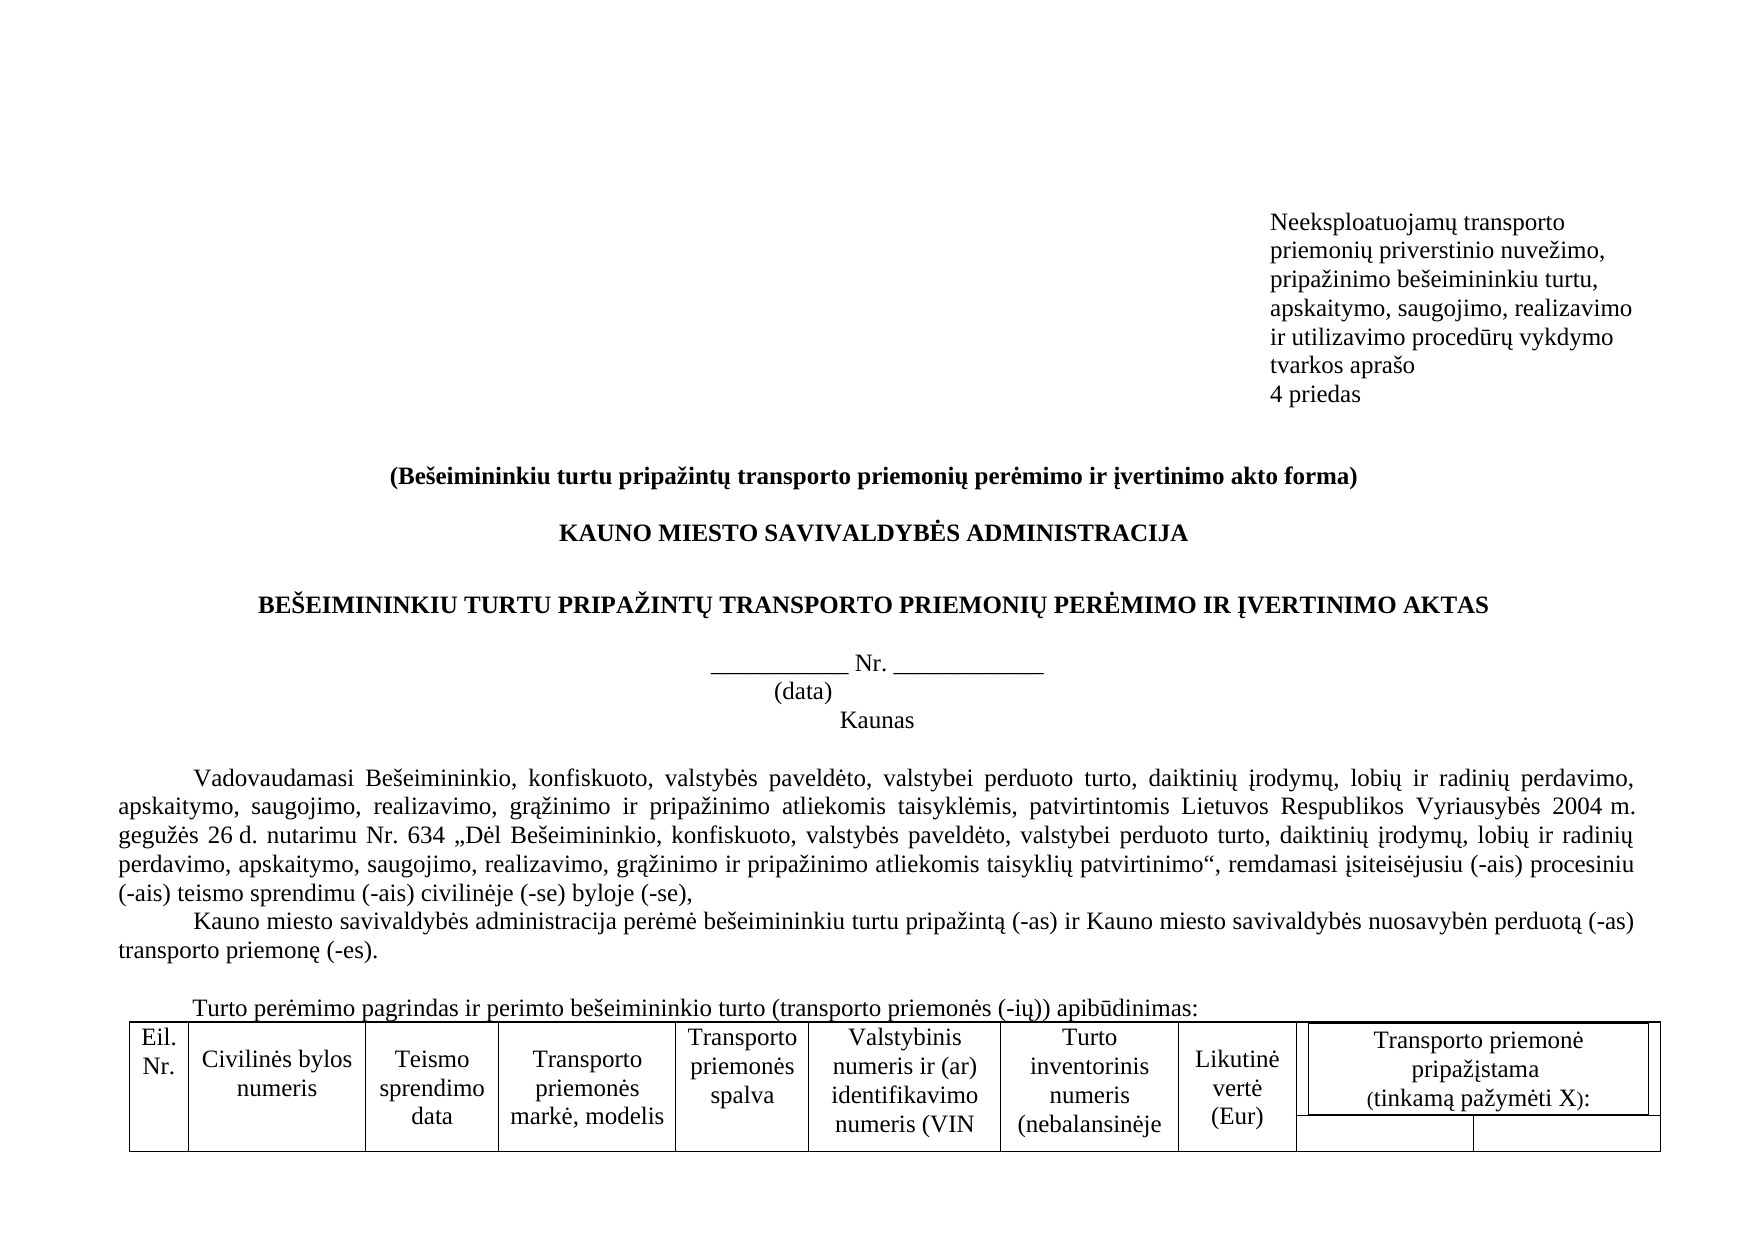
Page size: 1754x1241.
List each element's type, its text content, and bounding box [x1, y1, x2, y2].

text pripažinimo bešeimininkiu turtu, [1270, 264, 1636, 293]
table_header Eil. Nr. [130, 1023, 188, 1151]
text 4 priedas [1270, 379, 1636, 408]
text Neeksploatuojamų transporto [1270, 207, 1636, 235]
table_header Valstybinis numeris ir (ar) identifikavimo numeris (VIN kodas) (jeigu yra žinomi) [809, 1023, 1000, 1151]
text Kaunas [118, 705, 1636, 734]
text apskaitymo, saugojimo, realizavimo [1270, 293, 1636, 322]
table_header Teismo sprendimo data [366, 1023, 498, 1151]
table_cell [1474, 1116, 1660, 1151]
table_cell [1297, 1116, 1473, 1151]
text tvarkos aprašo [1270, 350, 1636, 379]
text priemonių priverstinio nuvežimo, [1270, 235, 1636, 264]
text Turto perėmimo pagrindas ir perimto bešeimininkio turto (transporto priemonės (-ių)) apibūdinimas: [118, 993, 1636, 1021]
table_header Transporto priemonė pripažįstama (tinkamą pažymėti X): [1309, 1024, 1648, 1114]
table_header Transporto priemonės markė, modelis [499, 1023, 675, 1151]
table_header Likutinė vertė (Eur) [1179, 1023, 1296, 1151]
text ___________ Nr. ____________ [118, 648, 1636, 676]
text BEŠEIMININKIU TURTU PRIPAŽINTŲ TRANSPORTO PRIEMONIŲ PERĖMIMO IR ĮVERTINIMO AKTAS [118, 590, 1636, 619]
text Kauno miesto savivaldybės administracija perėmė bešeimininkiu turtu pripažintą (-as) ir Kauno miesto savivaldybės nuosavybėn perduotą (-as) transporto priemonę (-es). [118, 906, 1636, 964]
table_header Turto inventorinis numeris (nebalansinėje [1001, 1023, 1178, 1151]
table_header Civilinės bylos numeris [189, 1023, 365, 1151]
table_header Transporto priemonės spalva [676, 1023, 808, 1151]
text Vadovaudamasi Bešeimininkio, konfiskuoto, valstybės paveldėto, valstybei perduoto turto, daiktinių įrodymų, lobių ir radinių perdavimo, apskaitymo, saugojimo, realizavimo, grąžinimo ir pripažinimo atliekomis taisyklėmis, patvirtintomis Lietuvos Respublikos Vyriausybės 2004 m. gegužės 26 d. nutarimu Nr. 634 „Dėl Bešeimininkio, konfiskuoto, valstybės paveldėto, valstybei perduoto turto, daiktinių įrodymų, lobių ir radinių perdavimo, apskaitymo, saugojimo, realizavimo, grąžinimo ir pripažinimo atliekomis taisyklių patvirtinimo“, remdamasi įsiteisėjusiu (-ais) procesiniu (-ais) teismo sprendimu (-ais) civilinėje (-se) byloje (-se), [118, 763, 1636, 906]
text KAUNO MIESTO SAVIVALDYBĖS ADMINISTRACIJA [118, 518, 1636, 547]
text ir utilizavimo procedūrų vykdymo [1270, 322, 1636, 350]
text (Bešeimininkiu turtu pripažintų transporto priemonių perėmimo ir įvertinimo akto forma) [118, 461, 1636, 489]
text (data) [0, 676, 1636, 705]
